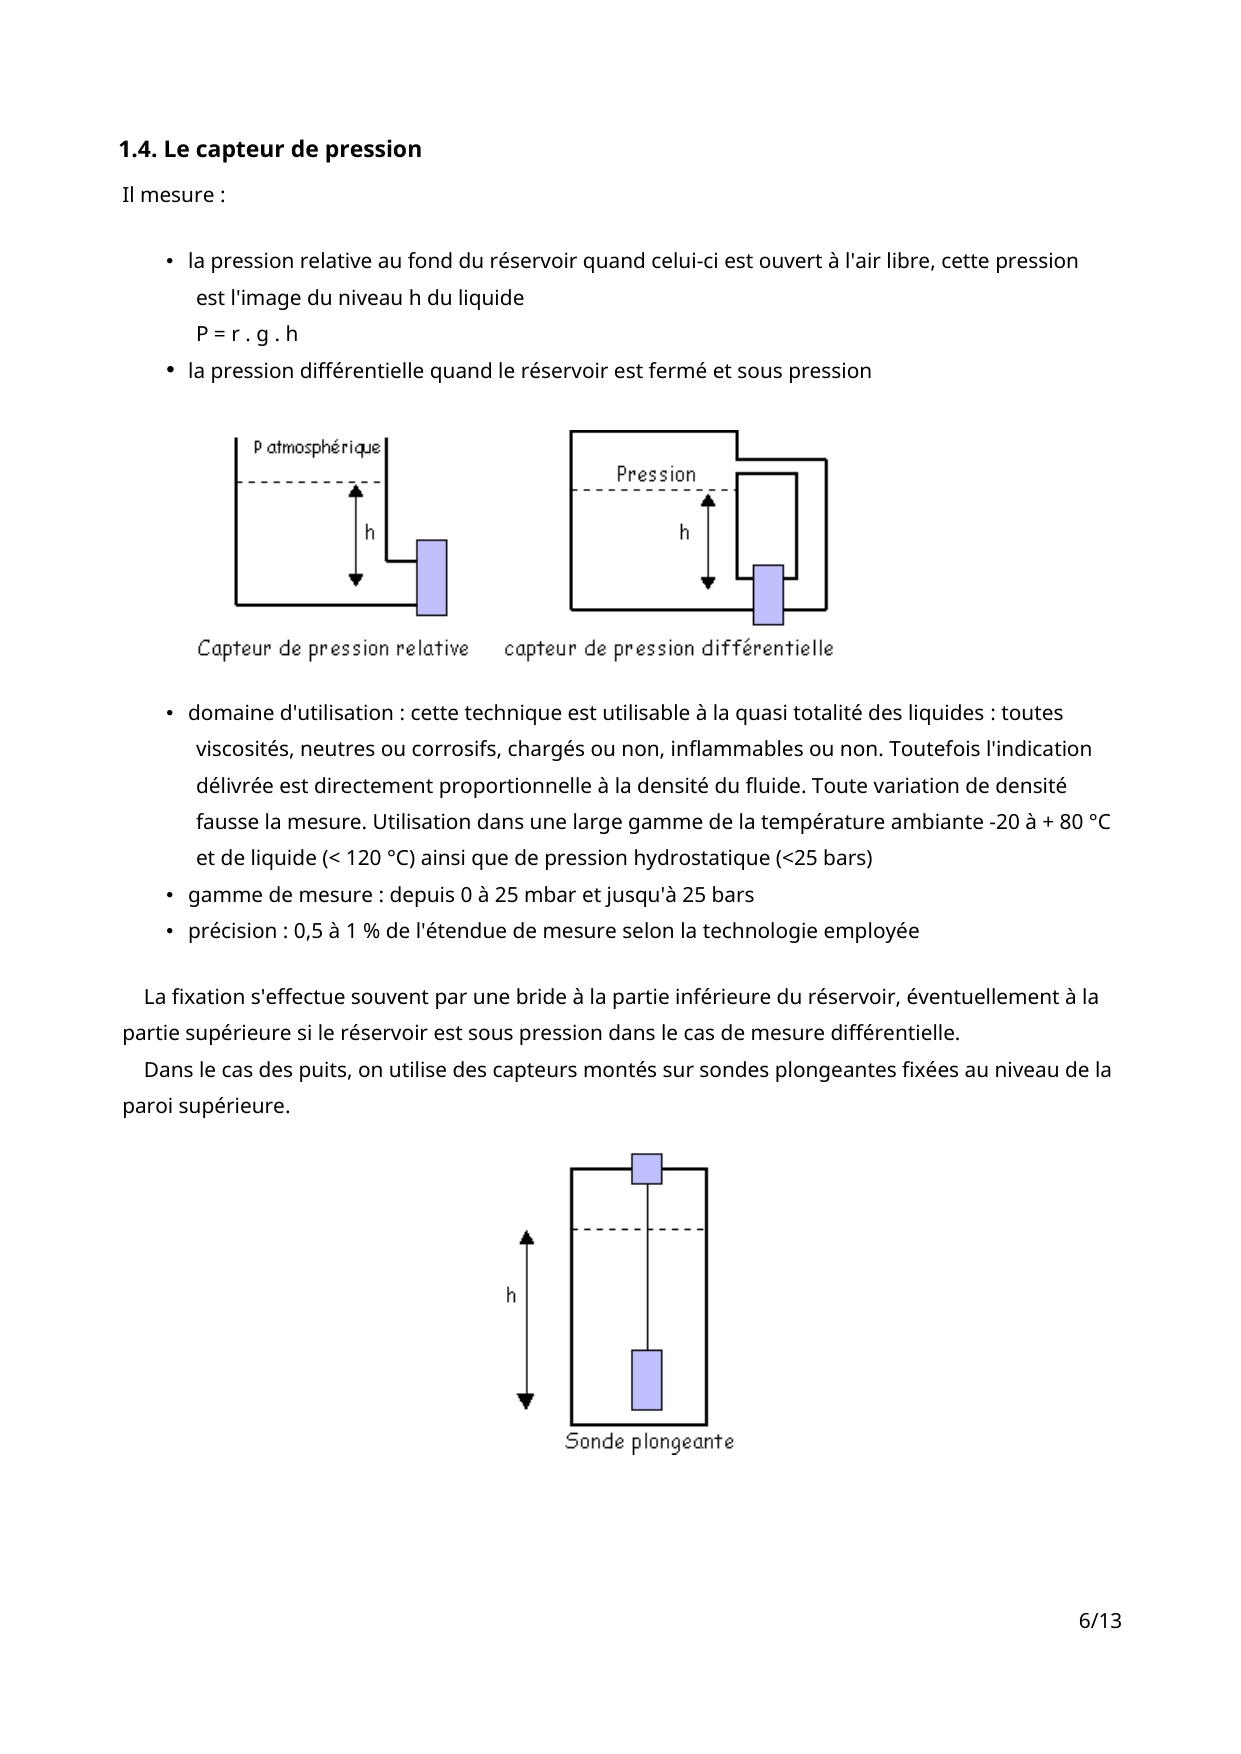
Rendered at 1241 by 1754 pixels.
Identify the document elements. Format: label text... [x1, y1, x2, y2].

list la pression relative au fond du réservoir quand celui-ci est ouvert à l'air libre, cette pression est l'image du niveau h du liquide P = r . g . h [193, 242, 1122, 351]
list domaine d'utilisation : cette technique est utilisable à la quasi totalité des liquides : toutes viscosités, neutres ou corrosifs, chargés ou non, inflammables ou non. Toutefois l'indication délivrée est directement proportionnelle à la densité du fluide. Toute variation de densité fausse la mesure. Utilisation dans une large gamme de la température ambiante -20 à + 80 °C et de liquide (< 120 °C) ainsi que de pression hydrostatique (<25 bars) [193, 841, 881, 875]
list domaine d'utilisation : cette technique est utilisable à la quasi totalité des liquides : toutes viscosités, neutres ou corrosifs, chargés ou non, inflammables ou non. Toutefois l'indication délivrée est directement proportionnelle à la densité du fluide. Toute variation de densité fausse la mesure. Utilisation dans une large gamme de la température ambiante -20 à + 80 °C et de liquide (< 120 °C) ainsi que de pression hydrostatique (<25 bars) [193, 731, 1102, 766]
list la pression différentielle quand le réservoir est fermé et sous pression [162, 351, 1122, 664]
list [929, 912, 1122, 948]
list [764, 876, 1122, 912]
list la pression relative au fond du réservoir quand celui-ci est ouvert à l'air libre, cette pression est l'image du niveau h du liquide P = r . g . h [162, 242, 1088, 351]
text [229, 176, 1122, 213]
list domaine d'utilisation : cette technique est utilisable à la quasi totalité des liquides : toutes viscosités, neutres ou corrosifs, chargés ou non, inflammables ou non. Toutefois l'indication délivrée est directement proportionnelle à la densité du fluide. Toute variation de densité fausse la mesure. Utilisation dans une large gamme de la température ambiante -20 à + 80 °C et de liquide (< 120 °C) ainsi que de pression hydrostatique (<25 bars) [882, 694, 1122, 876]
subtitle 1.4. Le capteur de pression [118, 133, 1122, 164]
list domaine d'utilisation : cette technique est utilisable à la quasi totalité des liquides : toutes viscosités, neutres ou corrosifs, chargés ou non, inflammables ou non. Toutefois l'indication délivrée est directement proportionnelle à la densité du fluide. Toute variation de densité fausse la mesure. Utilisation dans une large gamme de la température ambiante -20 à + 80 °C et de liquide (< 120 °C) ainsi que de pression hydrostatique (<25 bars) [193, 804, 1120, 838]
list précision : 0,5 à 1 % de l'étendue de mesure selon la technologie employée [163, 912, 928, 948]
list domaine d'utilisation : cette technique est utilisable à la quasi totalité des liquides : toutes viscosités, neutres ou corrosifs, chargés ou non, inflammables ou non. Toutefois l'indication délivrée est directement proportionnelle à la densité du fluide. Toute variation de densité fausse la mesure. Utilisation dans une large gamme de la température ambiante -20 à + 80 °C et de liquide (< 120 °C) ainsi que de pression hydrostatique (<25 bars) [193, 768, 1076, 802]
picture [506, 1152, 735, 1455]
list domaine d'utilisation : cette technique est utilisable à la quasi totalité des liquides : toutes viscosités, neutres ou corrosifs, chargés ou non, inflammables ou non. Toutefois l'indication délivrée est directement proportionnelle à la densité du fluide. Toute variation de densité fausse la mesure. Utilisation dans une large gamme de la température ambiante -20 à + 80 °C et de liquide (< 120 °C) ainsi que de pression hydrostatique (<25 bars) [162, 694, 1072, 876]
text Il mesure : [119, 178, 228, 212]
text La fixation s'effectue souvent par une bride à la partie inférieure du réservoir, éventuellement à la partie supérieure si le réservoir est sous pression dans le cas de mesure différentielle. Dans le cas des puits, on utilise des capteurs montés sur sondes plongeantes fixées au niveau de la paroi supérieure. [119, 978, 1122, 1123]
list gamme de mesure : depuis 0 à 25 mbar et jusqu'à 25 bars [163, 876, 763, 912]
list la pression relative au fond du réservoir quand celui-ci est ouvert à l'air libre, cette pression est l'image du niveau h du liquide P = r . g . h [193, 316, 307, 350]
picture [191, 430, 836, 665]
